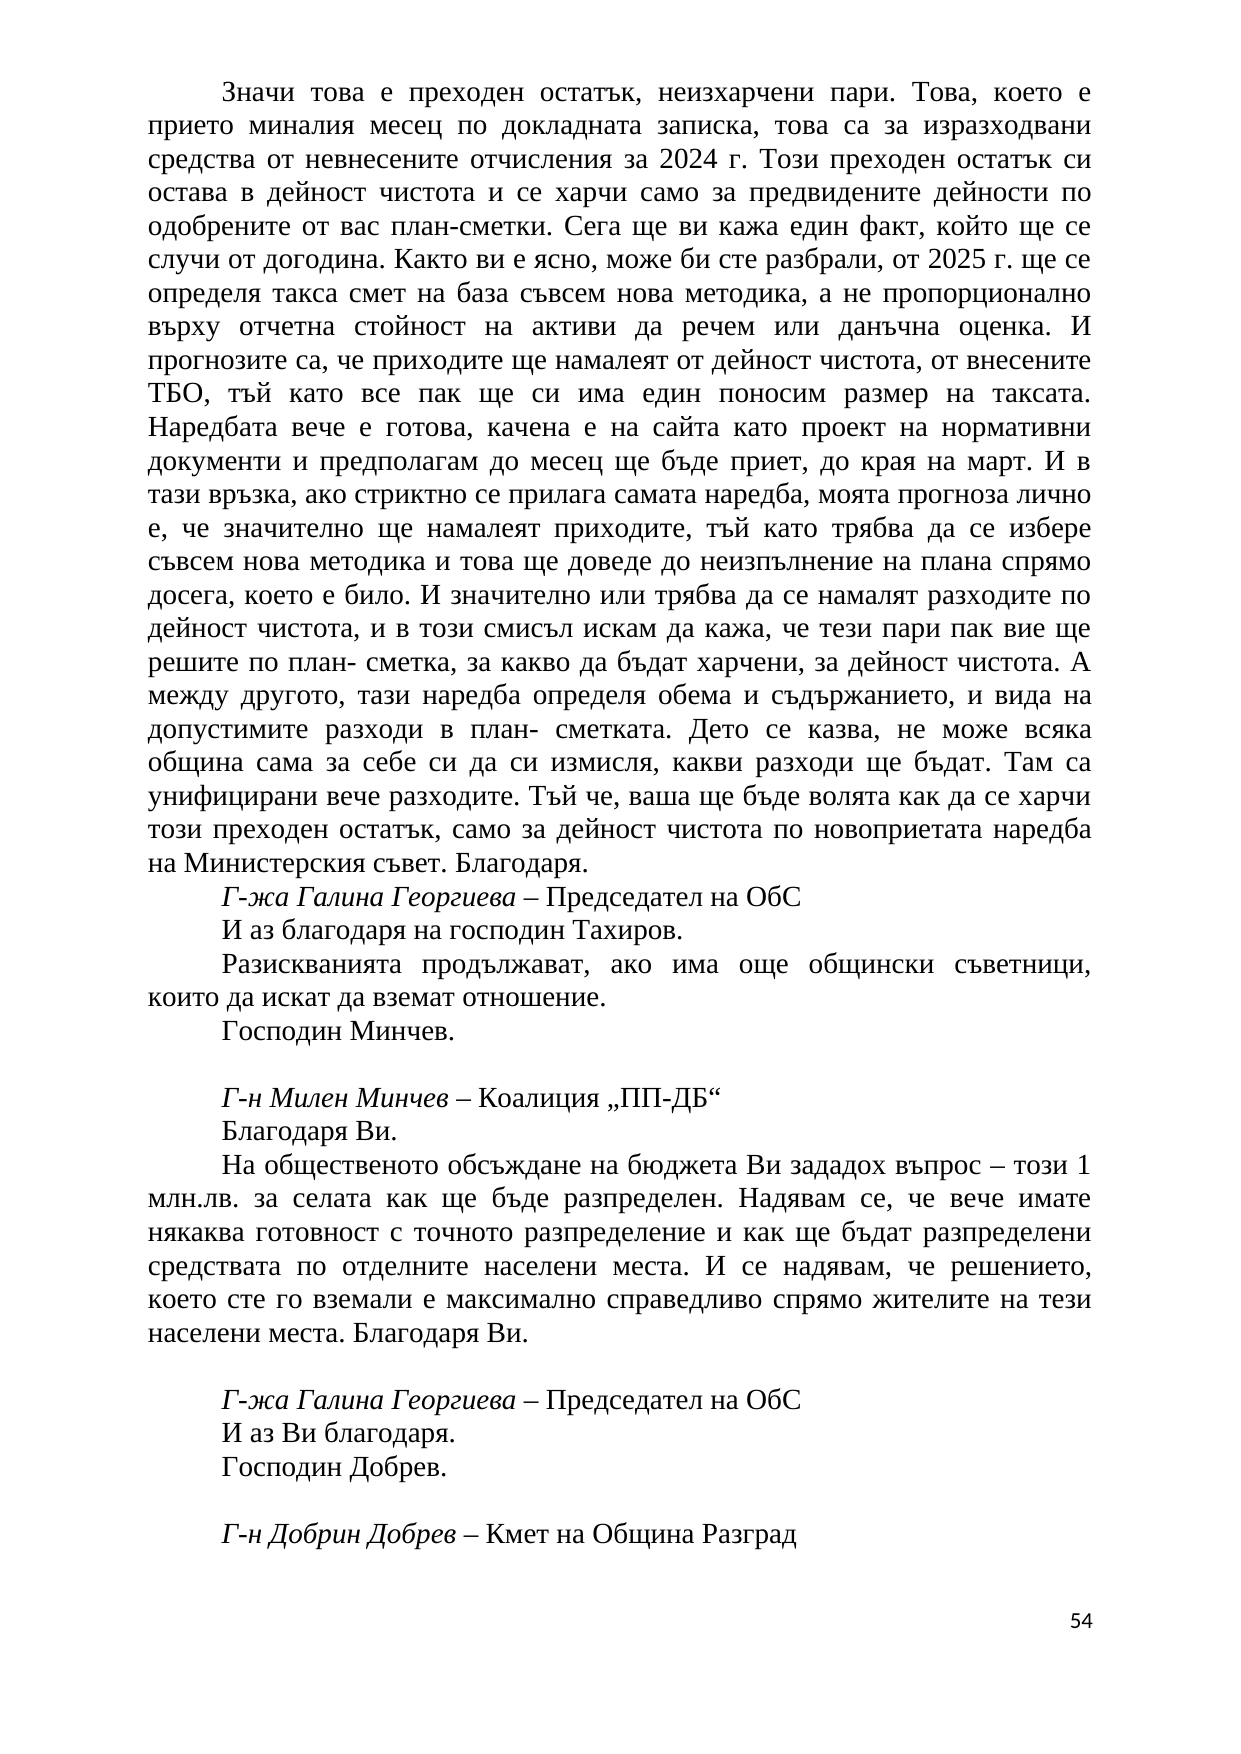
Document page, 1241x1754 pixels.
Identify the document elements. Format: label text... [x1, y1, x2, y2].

text Г-жа Галина Георгиева – Председател на ОбС [148, 1382, 1093, 1415]
text Значи това е преходен остатък, неизхарчени пари. Това, което е прието миналия месец по докладната записка, това са за изразходвани средства от невнесените отчисления за 2024 г. Този преходен остатък си остава в дейност чистота и се харчи само за предвидените дейности по одобрените от вас план-сметки. Сега ще ви кажа един факт, който ще се случи от догодина. Както ви е ясно, може би сте разбрали, от 2025 г. ще се определя такса смет на база съвсем нова методика, а не пропорционално върху отчетна стойност на активи да речем или данъчна оценка. И прогнозите са, че приходите ще намалеят от дейност чистота, от внесените ТБО, тъй като все пак ще си има един поносим размер на таксата. Наредбата вече е готова, качена е на сайта като проект на нормативни документи и предполагам до месец ще бъде приет, до края на март. И в тази връзка, ако стриктно се прилага самата наредба, моята прогноза лично е, че значително ще намалеят приходите, тъй като трябва да се избере съвсем нова методика и това ще доведе до неизпълнение на плана спрямо досега, което е било. И значително или трябва да се намалят разходите по дейност чистота, и в този смисъл искам да кажа, че тези пари пак вие ще решите по план- сметка, за какво да бъдат харчени, за дейност чистота. А между другото, тази наредба определя обема и съдържанието, и вида на допустимите разходи в план- сметката. Дето се казва, не може всяка община сама за себе си да си измисля, какви разходи ще бъдат. Там са унифицирани вече разходите. Тъй че, ваша ще бъде волята как да се харчи този преходен остатък, само за дейност чистота по новоприетата наредба на Министерския съвет. Благодаря. [148, 74, 1093, 879]
text Г-н Добрин Добрев – Кмет на Община Разград [148, 1516, 1093, 1549]
text На общественото обсъждане на бюджета Ви зададох въпрос – този 1 млн.лв. за селата как ще бъде разпределен. Надявам се, че вече имате някаква готовност с точното разпределение и как ще бъдат разпределени средствата по отделните населени места. И се надявам, че решението, което сте го вземали е максимално справедливо спрямо жителите на тези населени места. Благодаря Ви. [148, 1147, 1093, 1348]
text Благодаря Ви. [148, 1113, 1093, 1147]
text Г-жа Галина Георгиева – Председател на ОбС [148, 879, 1093, 912]
text Господин Минчев. [148, 1013, 1093, 1046]
text Разискванията продължават, ако има още общински съветници, които да искат да вземат отношение. [148, 946, 1093, 1013]
text Г-н Милен Минчев – Коалиция „ПП-ДБ“ [148, 1080, 1093, 1113]
text И аз Ви благодаря. [148, 1415, 1093, 1449]
text И аз благодаря на господин Тахиров. [148, 912, 1093, 946]
text Господин Добрев. [148, 1449, 1093, 1482]
